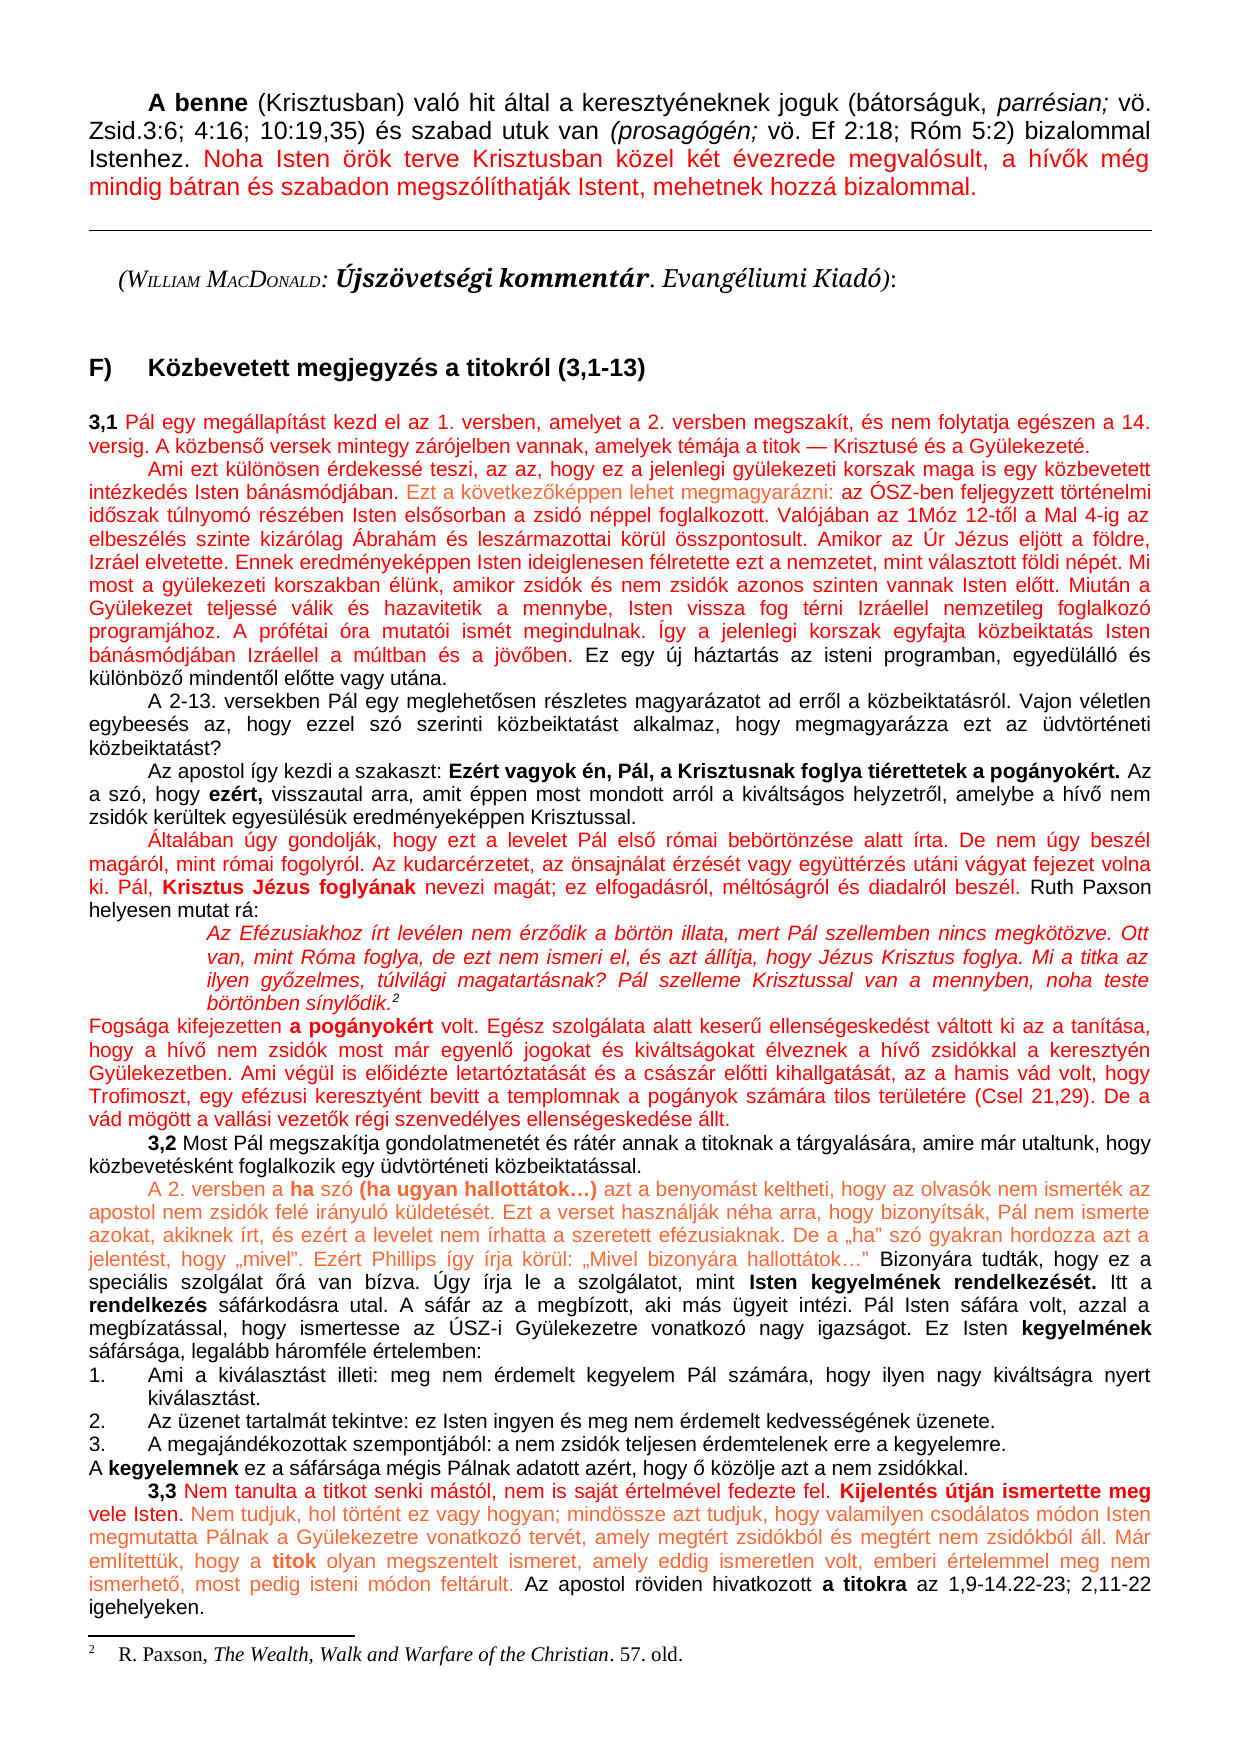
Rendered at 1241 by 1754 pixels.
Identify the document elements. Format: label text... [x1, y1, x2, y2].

text (William MacDonald: Újszövetségi kommentár. Evangéliumi Kiadó): [88, 231, 1152, 324]
text 3,2 Most Pál megszakítja gondolatmenetét és rátér annak a titoknak a tárgyalására, amire már utaltunk, hogy közbevetésként foglalkozik egy üdvtörténeti közbeiktatással. [88, 1131, 1152, 1178]
text 1. Ami a kiválasztást illeti: meg nem érdemelt kegyelem Pál számára, hogy ilyen nagy kiváltságra nyert kiválasztást. [88, 1363, 1152, 1410]
text Az apostol így kezdi a szakaszt: Ezért vagyok én, Pál, a Krisztusnak foglya tiérettetek a pogányokért. Az a szó, hogy ezért, visszautal arra, amit éppen most mondott arról a kiváltságos helyzetről, amelybe a hívő nem zsidók kerültek egyesülésük eredményeképpen Krisztussal. [88, 759, 1152, 829]
text 3,1 Pál egy megállapítást kezd el az 1. versben, amelyet a 2. versben megszakít, és nem folytatja egészen a 14. versig. A közbenső versek mintegy zárójelben vannak, amelyek témája a titok — Krisztusé és a Gyülekezeté. [88, 411, 1152, 457]
text Fogsága kifejezetten a pogányokért volt. Egész szolgálata alatt keserű ellenségeskedést váltott ki az a tanítása, hogy a hívő nem zsidók most már egyenlő jogokat és kiváltságokat élveznek a hívő zsidókkal a keresztyén Gyülekezetben. Ami végül is előidézte letartóztatását és a császár előtti kihallgatását, az a hamis vád volt, hogy Trofimoszt, egy efézusi keresztyént bevitt a templomnak a pogányok számára tilos területére (Csel 21,29). De a vád mögött a vallási vezetők régi szenvedélyes ellenségeskedése állt. [88, 1015, 1152, 1131]
text Általában úgy gondolják, hogy ezt a levelet Pál első római bebörtönzése alatt írta. De nem úgy beszél magáról, mint római fogolyról. Az kudarcérzetet, az önsajnálat érzését vagy együttérzés utáni vágyat fejezet volna ki. Pál, Krisztus Jézus foglyának nevezi magát; ez elfogadásról, méltóságról és diadalról beszél. Ruth Paxson helyesen mutat rá: [88, 829, 1152, 922]
text A 2. versben a ha szó (ha ugyan hallottátok…) azt a benyomást keltheti, hogy az olvasók nem ismerték az apostol nem zsidók felé irányuló küldetését. Ezt a verset használják néha arra, hogy bizonyítsák, Pál nem ismerte azokat, akiknek írt, és ezért a levelet nem írhatta a szeretett efézusiaknak. De a „ha” szó gyakran hordozza azt a jelentést, hogy „mivel”. Ezért Phillips így írja körül: „Mivel bizonyára hallottátok…” Bizonyára tudták, hogy ez a speciális szolgálat őrá van bízva. Úgy írja le a szolgálatot, mint Isten kegyelmének rendelkezését. Itt a rendelkezés sáfárkodásra utal. A sáfár az a megbízott, aki más ügyeit intézi. Pál Isten sáfára volt, azzal a megbízatással, hogy ismertesse az ÚSZ‑i Gyülekezetre vonatkozó nagy igazságot. Ez Isten kegyelmének sáfársága, legalább háromféle értelemben: [88, 1178, 1152, 1363]
text 3,3 Nem tanulta a titkot senki mástól, nem is saját értelmével fedezte fel. Kijelentés útján ismertette meg vele Isten. Nem tudjuk, hol történt ez vagy hogyan; mindössze azt tudjuk, hogy valamilyen csodálatos módon Isten megmutatta Pálnak a Gyülekezetre vonatkozó tervét, amely megtért zsidókból és megtért nem zsidókból áll. Már említettük, hogy a titok olyan megszentelt ismeret, amely eddig ismeretlen volt, emberi értelemmel meg nem ismerhető, most pedig isteni módon feltárult. Az apostol röviden hivatkozott a titokra az 1,9-14.22-23; 2,11-22 igehelyeken. [88, 1479, 1152, 1619]
text F) Közbevetett megjegyzés a titokról (3,1-13) [88, 353, 1152, 382]
text R. Paxson, The Wealth, Walk and Warfare of the Christian. 57. old. [88, 1642, 1152, 1665]
text A benne (Krisztusban) való hit által a keresztyéneknek joguk (bátorságuk, parrésian; vö. Zsid.3:6; 4:16; 10:19,35) és szabad utuk van (prosagógén; vö. Ef 2:18; Róm 5:2) bizalommal Istenhez. Noha Isten örök terve Krisztusban közel két évezrede megvalósult, a hívők még mindig bátran és szabadon megszólíthatják Istent, mehetnek hozzá bizalommal. [88, 88, 1152, 201]
text Az Efézusiakhoz írt levélen nem érződik a börtön illata, mert Pál szellemben nincs megkötözve. Ott van, mint Róma foglya, de ezt nem ismeri el, és azt állítja, hogy Jézus Krisztus foglya. Mi a titka az ilyen győzelmes, túlvilági magatartásnak? Pál szelleme Krisztussal van a mennyben, noha teste börtönben sínylődik. [207, 922, 1152, 1015]
text A kegyelemnek ez a sáfársága mégis Pálnak adatott azért, hogy ő közölje azt a nem zsidókkal. [88, 1456, 1152, 1479]
text 3. A megajándékozottak szempontjából: a nem zsidók teljesen érdemtelenek erre a kegyelemre. [88, 1433, 1152, 1456]
text 2. Az üzenet tartalmát tekintve: ez Isten ingyen és meg nem érdemelt kedvességének üzenete. [88, 1410, 1152, 1433]
text Ami ezt különösen érdekessé teszi, az az, hogy ez a jelenlegi gyülekezeti korszak maga is egy közbevetett intézkedés Isten bánásmódjában. Ezt a következőképpen lehet megmagyarázni: az ÓSZ-ben feljegyzett történelmi időszak túlnyomó részében Isten elsősorban a zsidó néppel foglalkozott. Valójában az 1Móz 12-től a Mal 4-ig az elbeszélés szinte kizárólag Ábrahám és leszármazottai körül összpontosult. Amikor az Úr Jézus eljött a földre, Izráel elvetette. Ennek eredményeképpen Isten ideiglenesen félretette ezt a nemzetet, mint választott földi népét. Mi most a gyülekezeti korszakban élünk, amikor zsidók és nem zsidók azonos szinten vannak Isten előtt. Miután a Gyülekezet teljessé válik és hazavitetik a mennybe, Isten vissza fog térni Izráellel nemzetileg foglalkozó programjához. A prófétai óra mutatói ismét megindulnak. Így a jelenlegi korszak egyfajta közbeiktatás Isten bánásmódjában Izráellel a múltban és a jövőben. Ez egy új háztartás az isteni programban, egyedülálló és különböző mindentől előtte vagy utána. [88, 457, 1152, 690]
text A 2-13. versekben Pál egy meglehetősen részletes magyarázatot ad erről a közbeiktatásról. Vajon véletlen egybeesés az, hogy ezzel szó szerinti közbeiktatást alkalmaz, hogy megmagyarázza ezt az üdvtörténeti közbeiktatást? [88, 690, 1152, 759]
